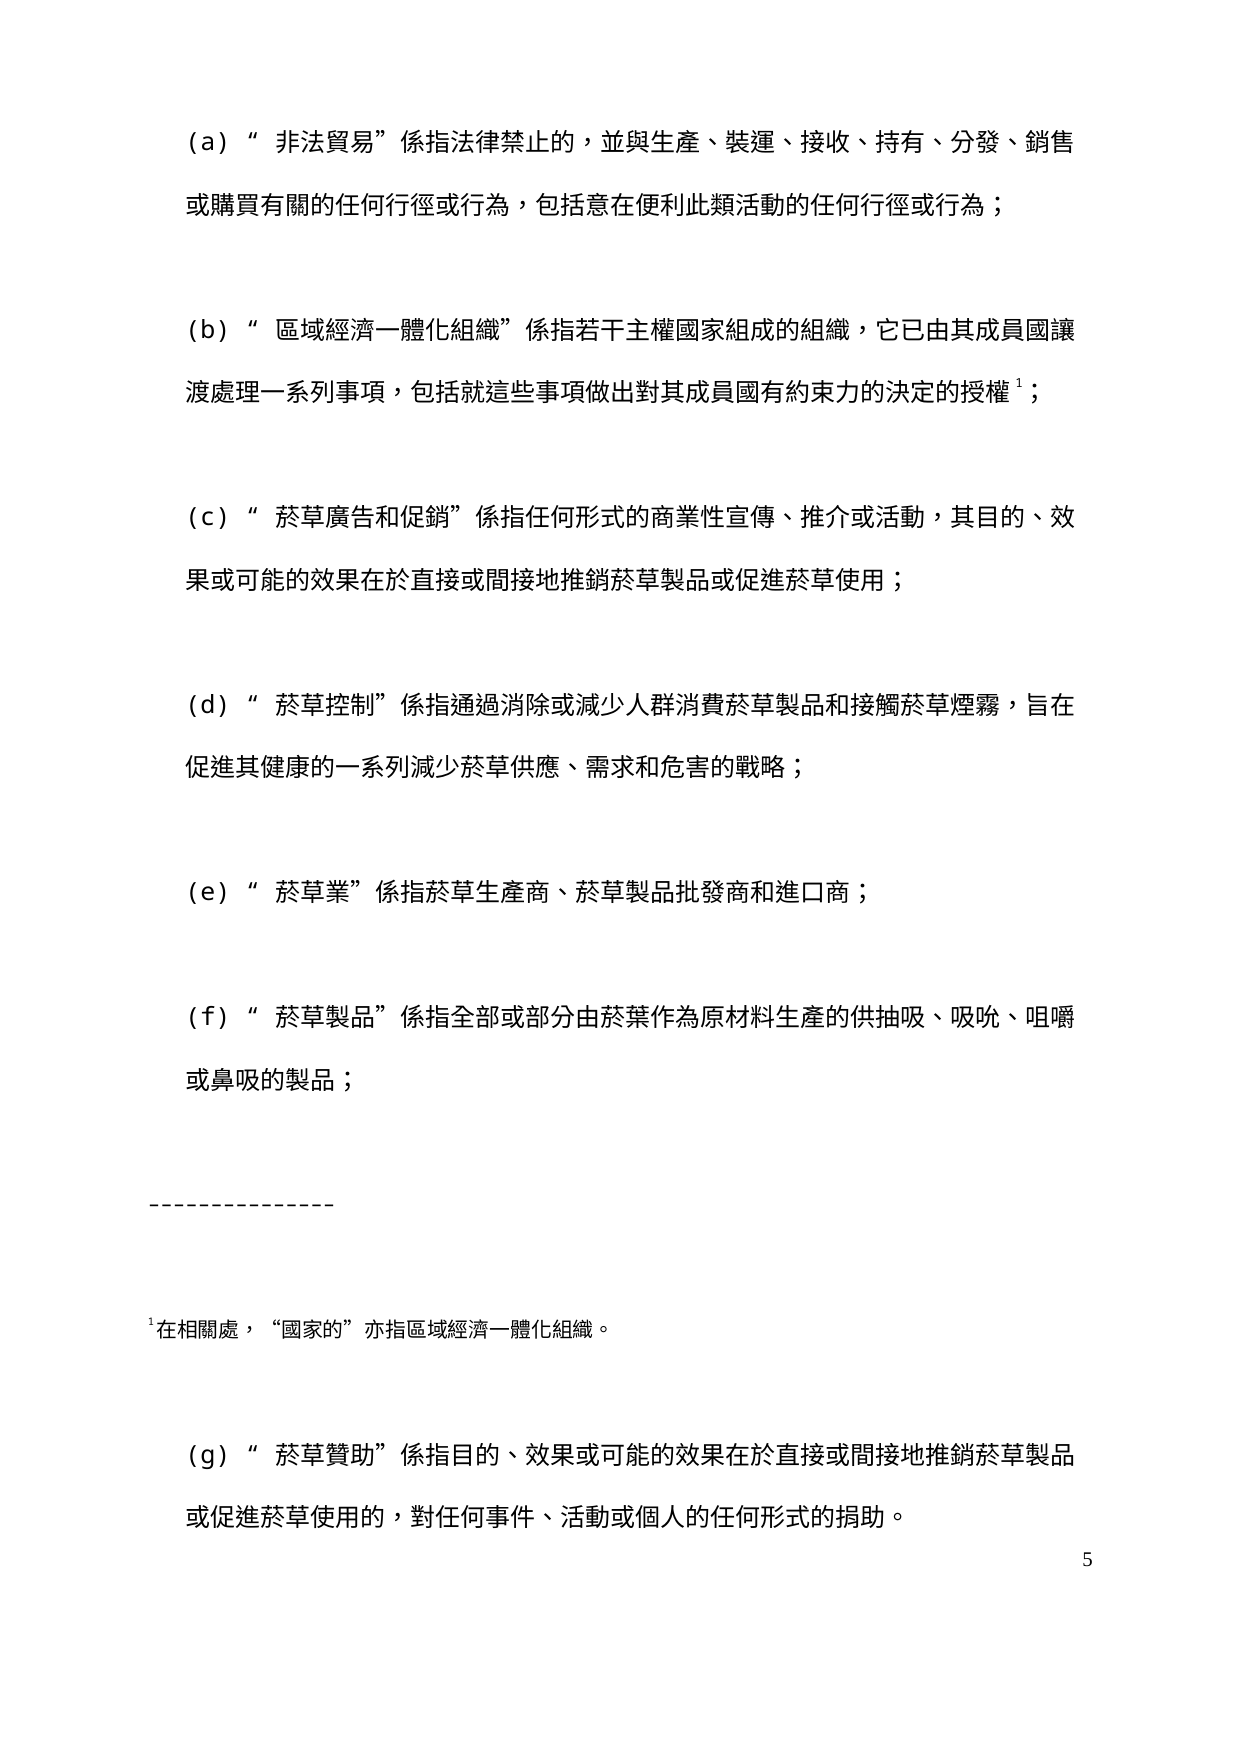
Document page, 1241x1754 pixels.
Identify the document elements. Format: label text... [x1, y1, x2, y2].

text (f) “ 菸草製品”係指全部或部分由菸葉作為原材料生產的供抽吸、吸吮、咀嚼或鼻吸的製品； [185, 974, 1092, 1099]
text (e) “ 菸草業”係指菸草生產商、菸草製品批發商和進口商； [185, 849, 1092, 912]
text ––––––––––––––– [148, 1162, 1092, 1224]
text (a) “ 非法貿易”係指法律禁止的，並與生產、裝運、接收、持有、分發、銷售或購買有關的任何行徑或行為，包括意在便利此類活動的任何行徑或行為； [185, 99, 1092, 224]
text (g) “ 菸草贊助”係指目的、效果或可能的效果在於直接或間接地推銷菸草製品或促進菸草使用的，對任何事件、活動或個人的任何形式的捐助。 [185, 1412, 1092, 1537]
text (c) “ 菸草廣告和促銷”係指任何形式的商業性宣傳、推介或活動，其目的、效果或可能的效果在於直接或間接地推銷菸草製品或促進菸草使用； [185, 474, 1092, 599]
text 1在相關處，“國家的”亦指區域經濟一體化組織。 [148, 1287, 1092, 1349]
text (b) “ 區域經濟一體化組織”係指若干主權國家組成的組織，它已由其成員國讓渡處理一系列事項，包括就這些事項做出對其成員國有約束力的決定的授權1； [185, 287, 1092, 412]
text (d) “ 菸草控制”係指通過消除或減少人群消費菸草製品和接觸菸草煙霧，旨在促進其健康的一系列減少菸草供應、需求和危害的戰略； [185, 662, 1092, 787]
